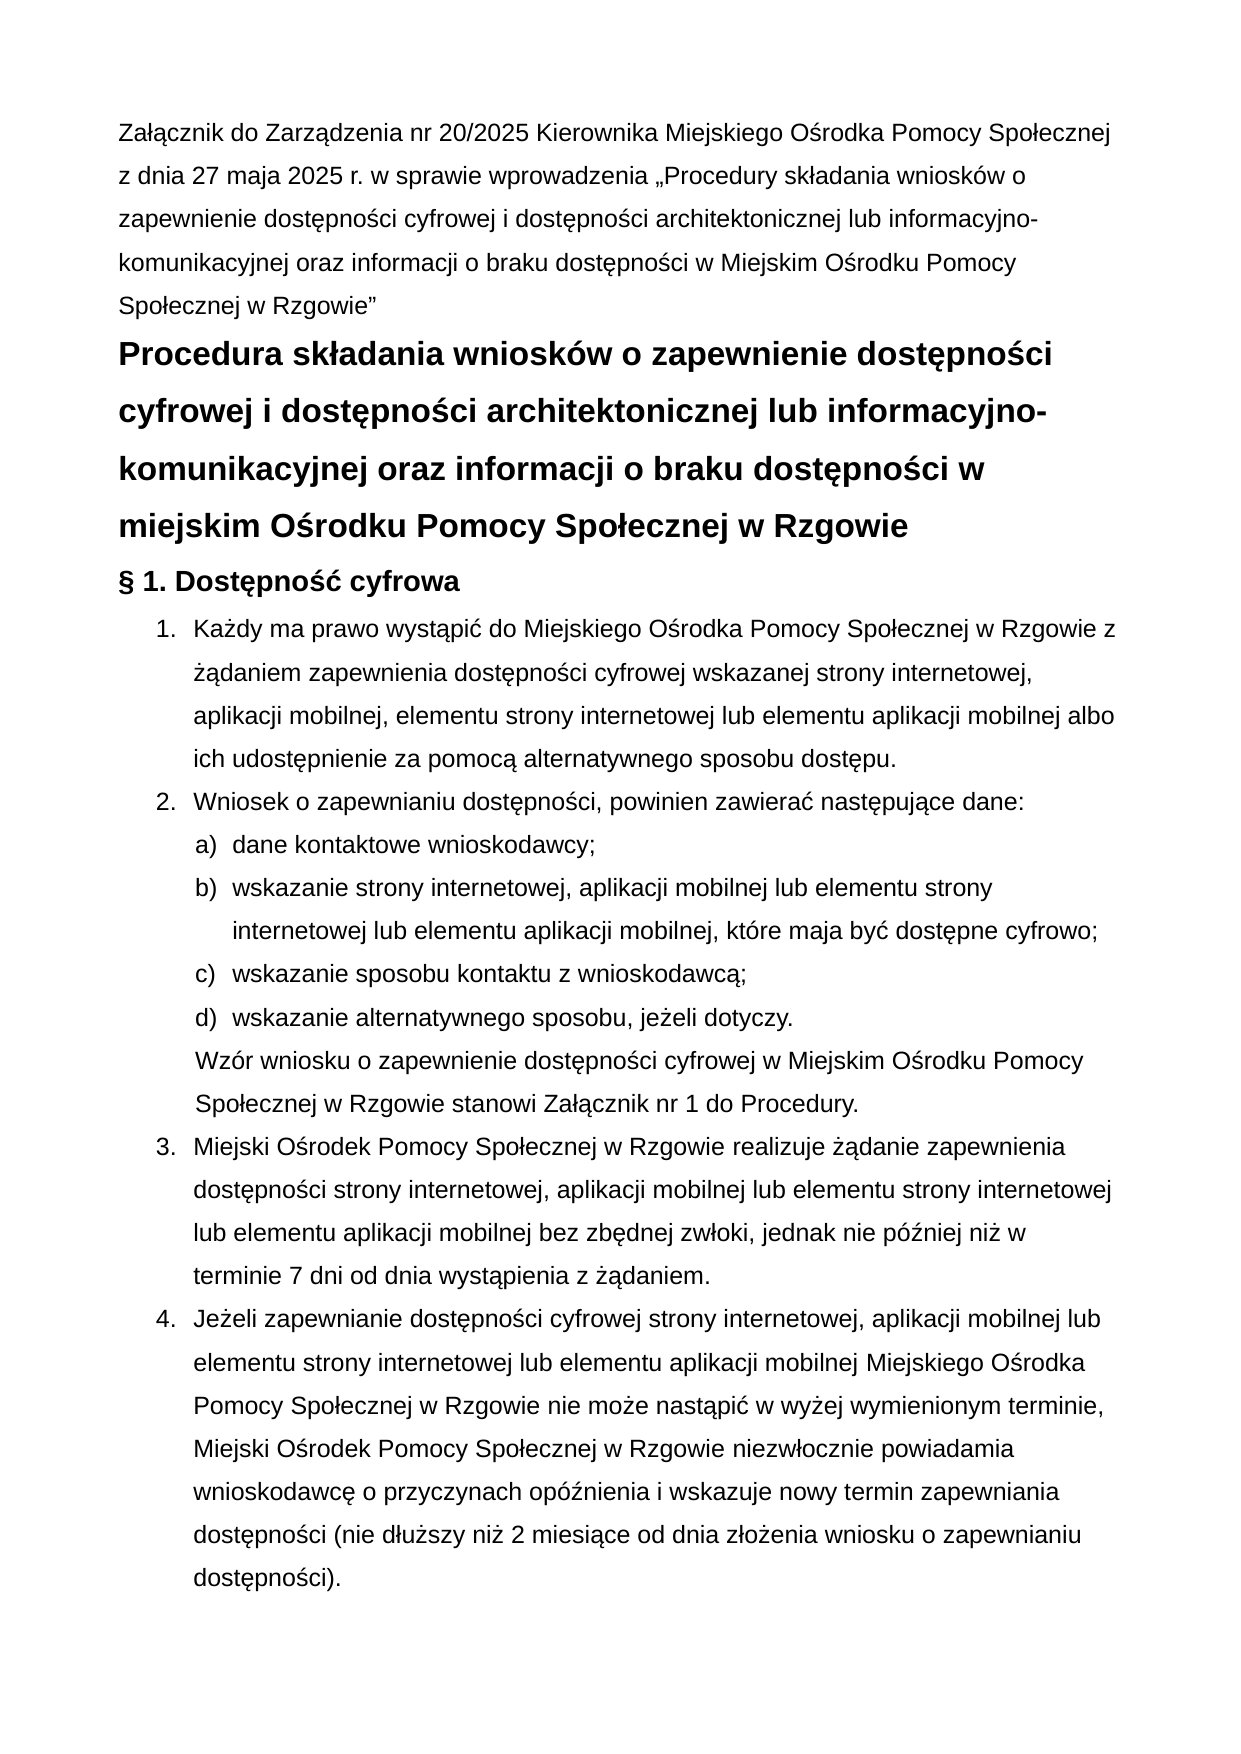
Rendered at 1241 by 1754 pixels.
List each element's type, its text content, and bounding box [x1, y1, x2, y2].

subtitle Procedura składania wniosków o zapewnienie dostępności cyfrowej i dostępności architektonicznej lub informacyjno-komunikacyjnej oraz informacji o braku dostępności w miejskim Ośrodku Pomocy Społecznej w Rzgowie [118, 334, 1122, 545]
list Każdy ma prawo wystąpić do Miejskiego Ośrodka Pomocy Społecznej w Rzgowie z żądaniem zapewnienia dostępności cyfrowej wskazanej strony internetowej, aplikacji mobilnej, elementu strony internetowej lub elementu aplikacji mobilnej albo ich udostępnienie za pomocą alternatywnego sposobu dostępu. [156, 614, 1122, 773]
list Jeżeli zapewnianie dostępności cyfrowej strony internetowej, aplikacji mobilnej lub elementu strony internetowej lub elementu aplikacji mobilnej Miejskiego Ośrodka Pomocy Społecznej w Rzgowie nie może nastąpić w wyżej wymienionym terminie, Miejski Ośrodek Pomocy Społecznej w Rzgowie niezwłocznie powiadamia wnioskodawcę o przyczynach opóźnienia i wskazuje nowy termin zapewniania dostępności (nie dłuższy niż 2 miesiące od dnia złożenia wniosku o zapewnianiu dostępności). [156, 1304, 1122, 1592]
list wskazanie alternatywnego sposobu, jeżeli dotyczy. [195, 1003, 1122, 1031]
list dane kontaktowe wnioskodawcy; [195, 830, 1122, 859]
list Wniosek o zapewnianiu dostępności, powinien zawierać następujące dane: [156, 787, 1122, 816]
text Załącznik do Zarządzenia nr 20/2025 Kierownika Miejskiego Ośrodka Pomocy Społecznej z dnia 27 maja 2025 r. w sprawie wprowadzenia „Procedury składania wniosków o zapewnienie dostępności cyfrowej i dostępności architektonicznej lub informacyjno-komunikacyjnej oraz informacji o braku dostępności w Miejskim Ośrodku Pomocy Społecznej w Rzgowie” [118, 118, 1122, 319]
list Miejski Ośrodek Pomocy Społecznej w Rzgowie realizuje żądanie zapewnienia dostępności strony internetowej, aplikacji mobilnej lub elementu strony internetowej lub elementu aplikacji mobilnej bez zbędnej zwłoki, jednak nie później niż w terminie 7 dni od dnia wystąpienia z żądaniem. [156, 1132, 1122, 1290]
list wskazanie strony internetowej, aplikacji mobilnej lub elementu strony internetowej lub elementu aplikacji mobilnej, które maja być dostępne cyfrowo; [195, 873, 1122, 945]
text Wzór wniosku o zapewnienie dostępności cyfrowej w Miejskim Ośrodku Pomocy Społecznej w Rzgowie stanowi Załącznik nr 1 do Procedury. [195, 1046, 1122, 1118]
subtitle § 1. Dostępność cyfrowa [118, 564, 1122, 598]
list wskazanie sposobu kontaktu z wnioskodawcą; [195, 959, 1122, 988]
